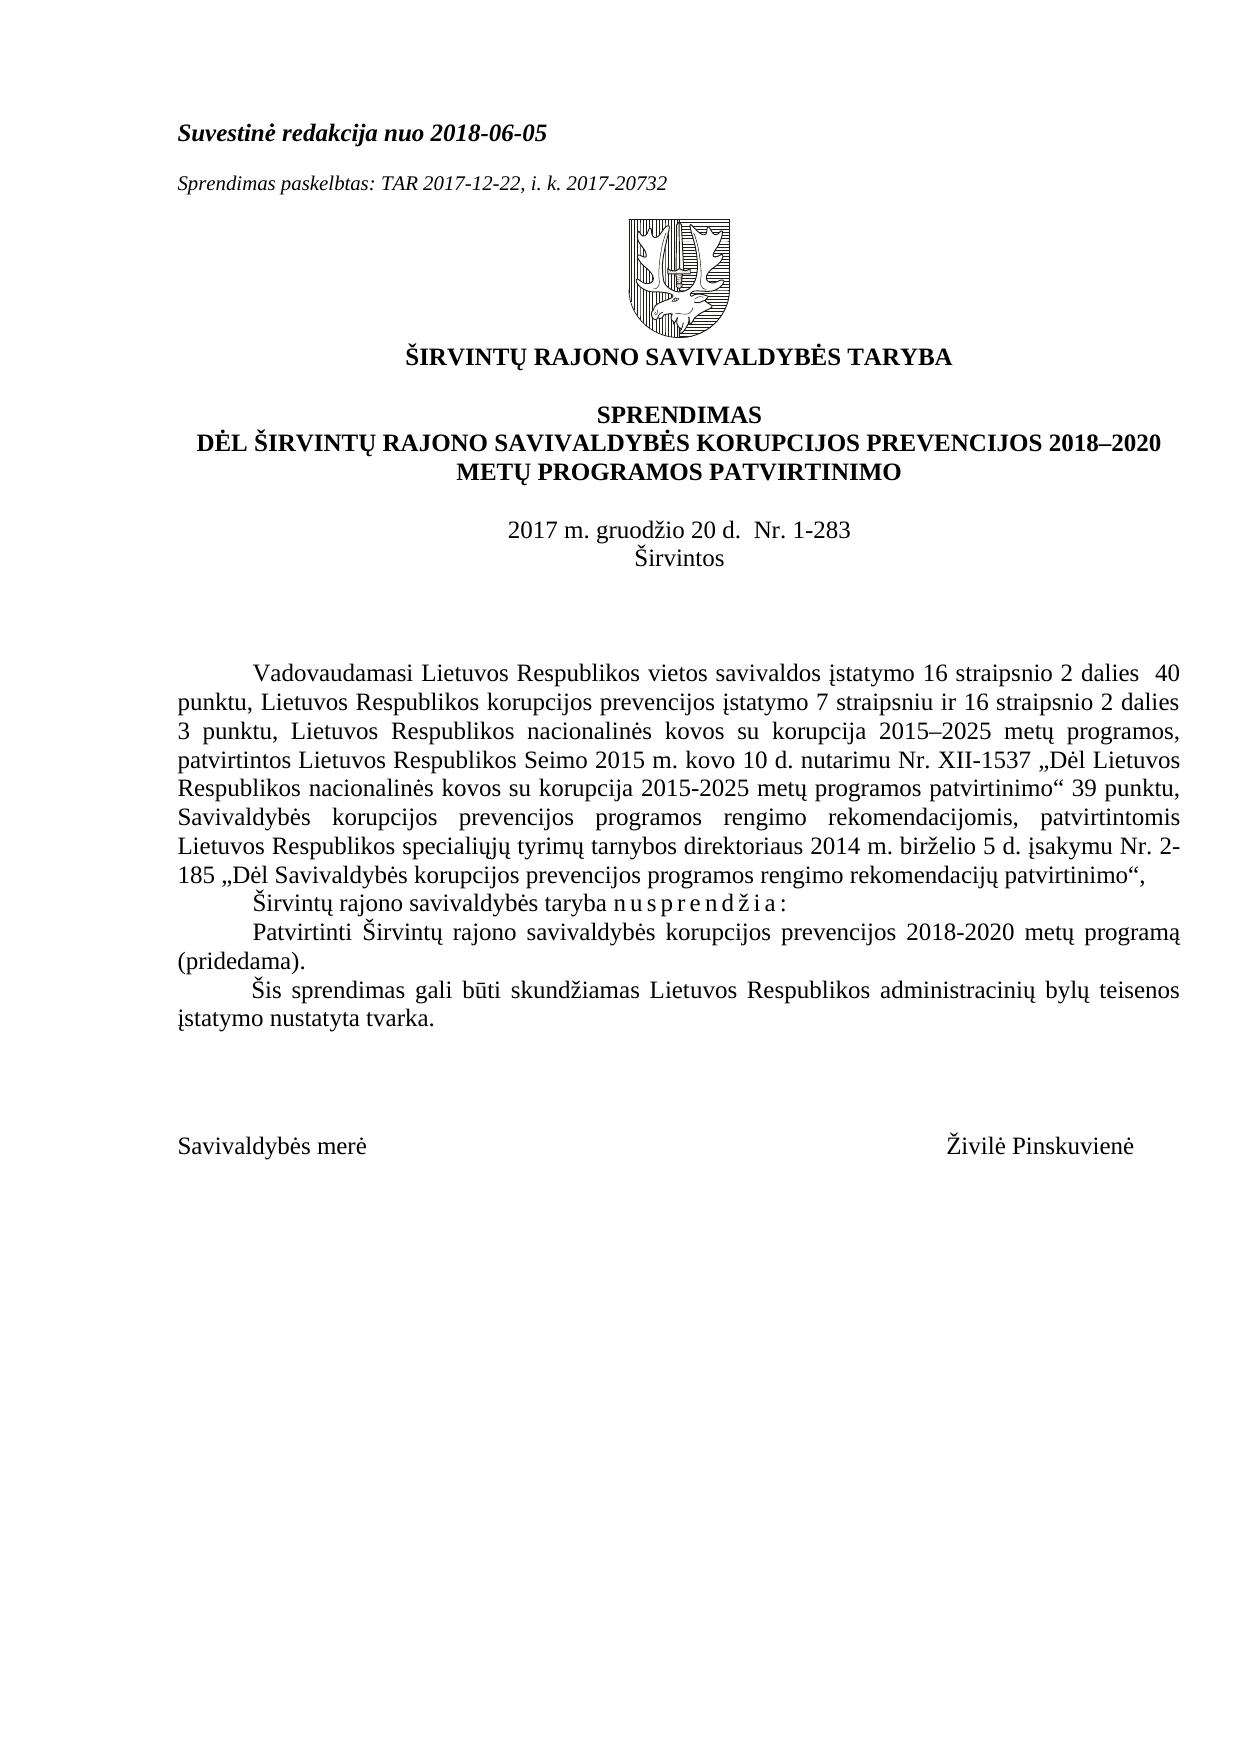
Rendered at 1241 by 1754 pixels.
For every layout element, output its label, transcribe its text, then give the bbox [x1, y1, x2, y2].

text SPRENDIMAS [177, 400, 1181, 428]
text Patvirtinti Širvintų rajono savivaldybės korupcijos prevencijos 2018-2020 metų programą (pridedama). [177, 917, 1181, 975]
text Savivaldybės merė Živilė Pinskuvienė [177, 1131, 1181, 1160]
text 2017 m. gruodžio 20 d. Nr. 1-283 [177, 515, 1181, 543]
text Šis sprendimas gali būti skundžiamas Lietuvos Respublikos administracinių bylų teisenos įstatymo nustatyta tvarka. [177, 975, 1181, 1032]
text Suvestinė redakcija nuo 2018-06-05 [177, 118, 1181, 147]
text ŠIRVINTŲ RAJONO SAVIVALDYBĖS TARYBA [177, 342, 1181, 371]
text Sprendimas paskelbtas: TAR 2017-12-22, i. k. 2017-20732 [177, 171, 1181, 195]
text DĖL ŠIRVINTŲ RAJONO SAVIVALDYBĖS KORUPCIJOS PREVENCIJOS 2018–2020 METŲ PROGRAMOS PATVIRTINIMO [177, 428, 1181, 486]
text Širvintos [177, 543, 1181, 572]
text Vadovaudamasi Lietuvos Respublikos vietos savivaldos įstatymo 16 straipsnio 2 dalies 40 punktu, Lietuvos Respublikos korupcijos prevencijos įstatymo 7 straipsniu ir 16 straipsnio 2 dalies 3 punktu, Lietuvos Respublikos nacionalinės kovos su korupcija 2015–2025 metų programos, patvirtintos Lietuvos Respublikos Seimo 2015 m. kovo 10 d. nutarimu Nr. XII-1537 „Dėl Lietuvos Respublikos nacionalinės kovos su korupcija 2015-2025 metų programos patvirtinimo“ 39 punktu, Savivaldybės korupcijos prevencijos programos rengimo rekomendacijomis, patvirtintomis Lietuvos Respublikos specialiųjų tyrimų tarnybos direktoriaus 2014 m. birželio 5 d. įsakymu Nr. 2-185 „Dėl Savivaldybės korupcijos prevencijos programos rengimo rekomendacijų patvirtinimo“, [177, 658, 1181, 888]
text Širvintų rajono savivaldybės taryba nusprendžia: [177, 888, 1181, 917]
